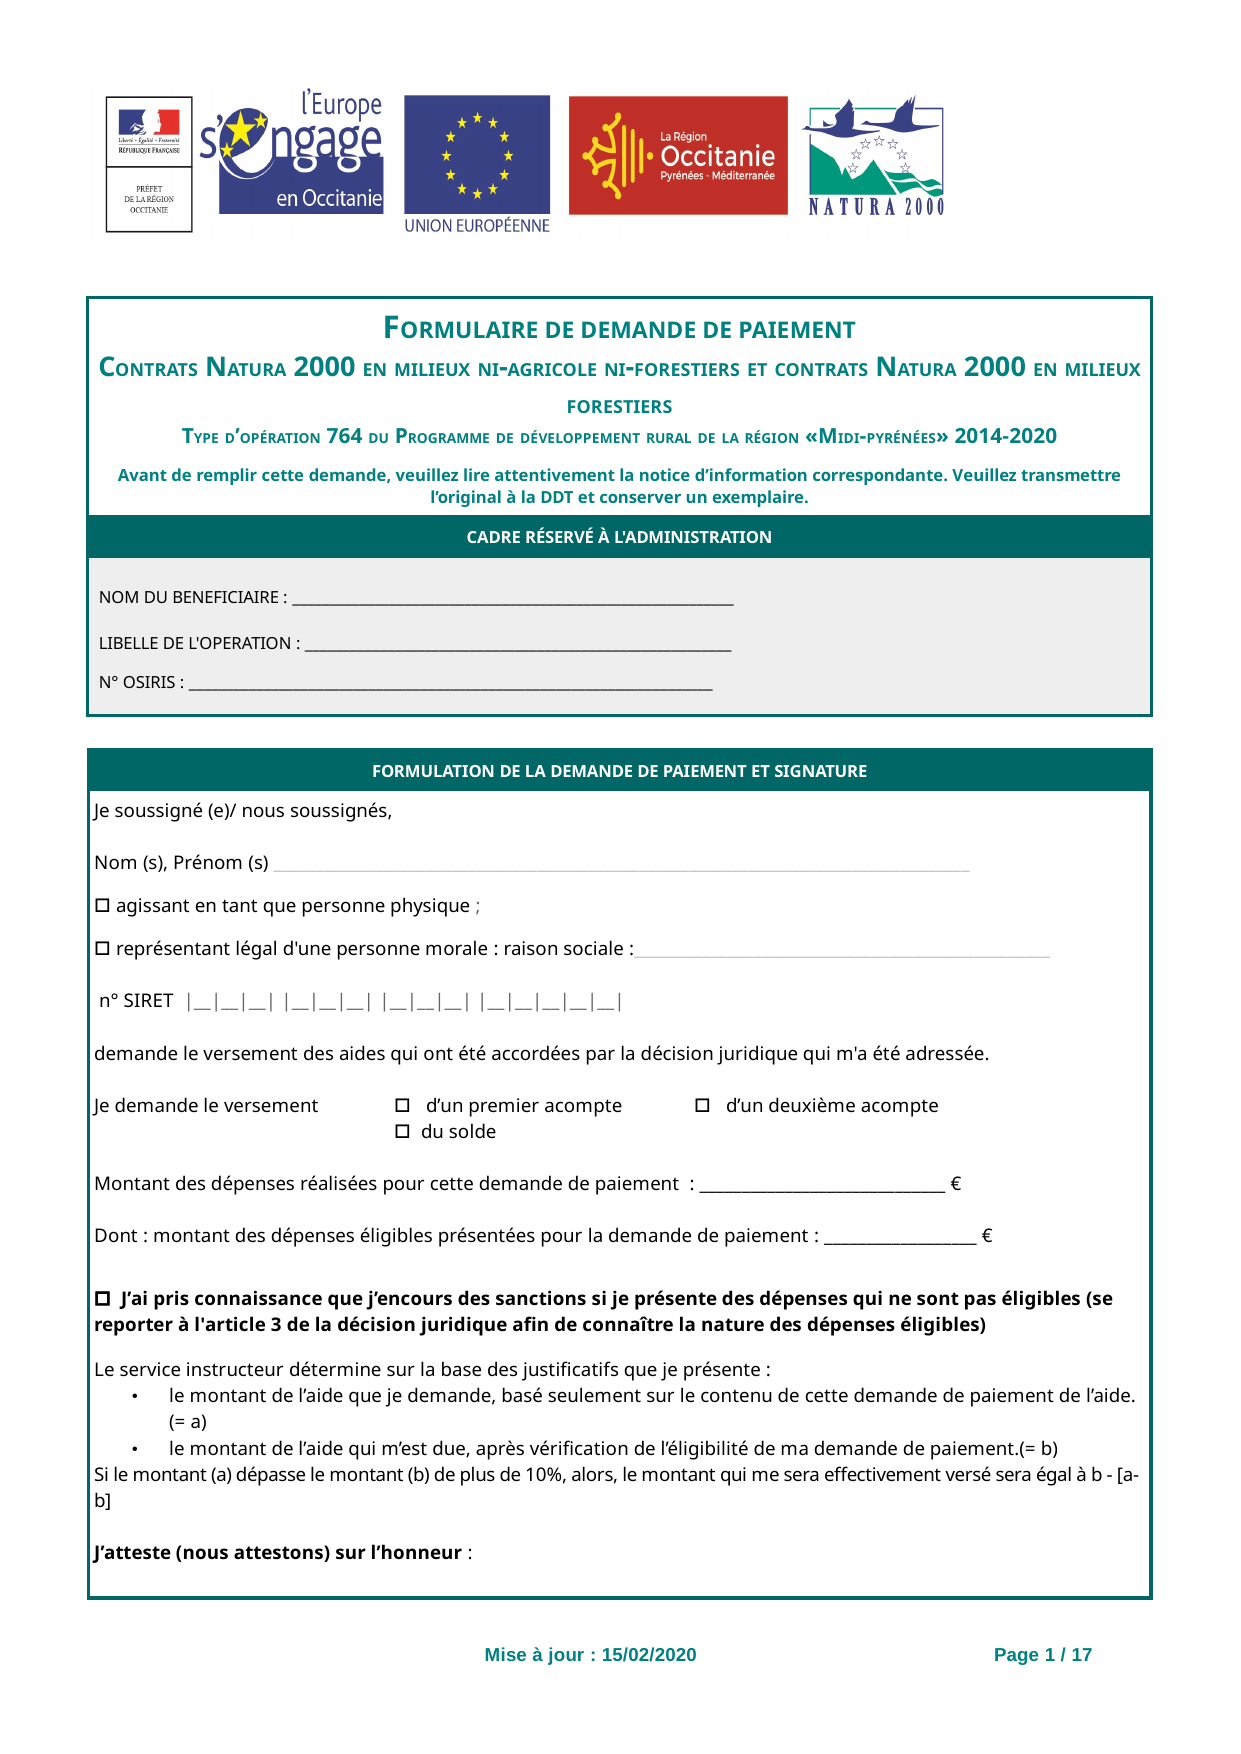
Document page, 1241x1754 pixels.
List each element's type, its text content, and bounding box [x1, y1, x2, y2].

table_cell Je soussigné (e)/ nous soussignés, Nom (s), Prénom (s) __________________________________________________________________________________  agissant en tant que personne physique ;  représentant légal d'une personne morale : raison sociale :_________________________________________________ n° SIRET |__|__|__| |__|__|__| |__|__|__| |__|__|__|__|__| demande le versement des aides qui ont été accordées par la décision juridique qui m'a été adressée. Je demande le versement  d’un premier acompte  d’un deuxième acompte  du solde Montant des dépenses réalisées pour cette demande de paiement : _____________________________ € Dont : montant des dépenses éligibles présentées pour la demande de paiement : __________________ €  J’ai pris connaissance que j’encours des sanctions si je présente des dépenses qui ne sont pas éligibles (se reporter à l'article 3 de la décision juridique afin de connaître la nature des dépenses éligibles) Le service instructeur détermine sur la base des justificatifs que je présente : le montant de l’aide que je demande, basé seulement sur le contenu de cette demande de paiement de l’aide.(= a) le montant de l’aide qui m’est due, après vérification de l’éligibilité de ma demande de paiement.(= b) Si le montant (a) dépasse le montant (b) de plus de 10%, alors, le montant qui me sera effectivement versé sera égal à b - [a-b] J’atteste (nous attestons) sur l’honneur : [90, 791, 1149, 1596]
table_cell Cadre réservé à l'administration [89, 518, 1150, 555]
table_header FORMULAIRE DE DEMANDE DE PAIEMENT Contrats Natura 2000 en milieux ni-agricole ni-forestiers et contrats Natura 2000 en milieux forestiers Type d’opération 764 du Programme de développement rural de la région «Midi-pyrénées» 2014-2020 Avant de remplir cette demande, veuillez lire attentivement la notice d’information correspondante. Veuillez transmettre l’original à la DDT et conserver un exemplaire. [89, 299, 1150, 515]
picture [88, 88, 945, 241]
table_header FORMULATION DE LA DEMANDE DE PAIEMENT et SIGNATURE [90, 751, 1149, 788]
table_cell NOM DU BENEFICIAIRE : ___________________________________________________________ LIBELLE DE L'OPERATION : _________________________________________________________ N° OSIRIS : ______________________________________________________________________ [89, 558, 1150, 714]
